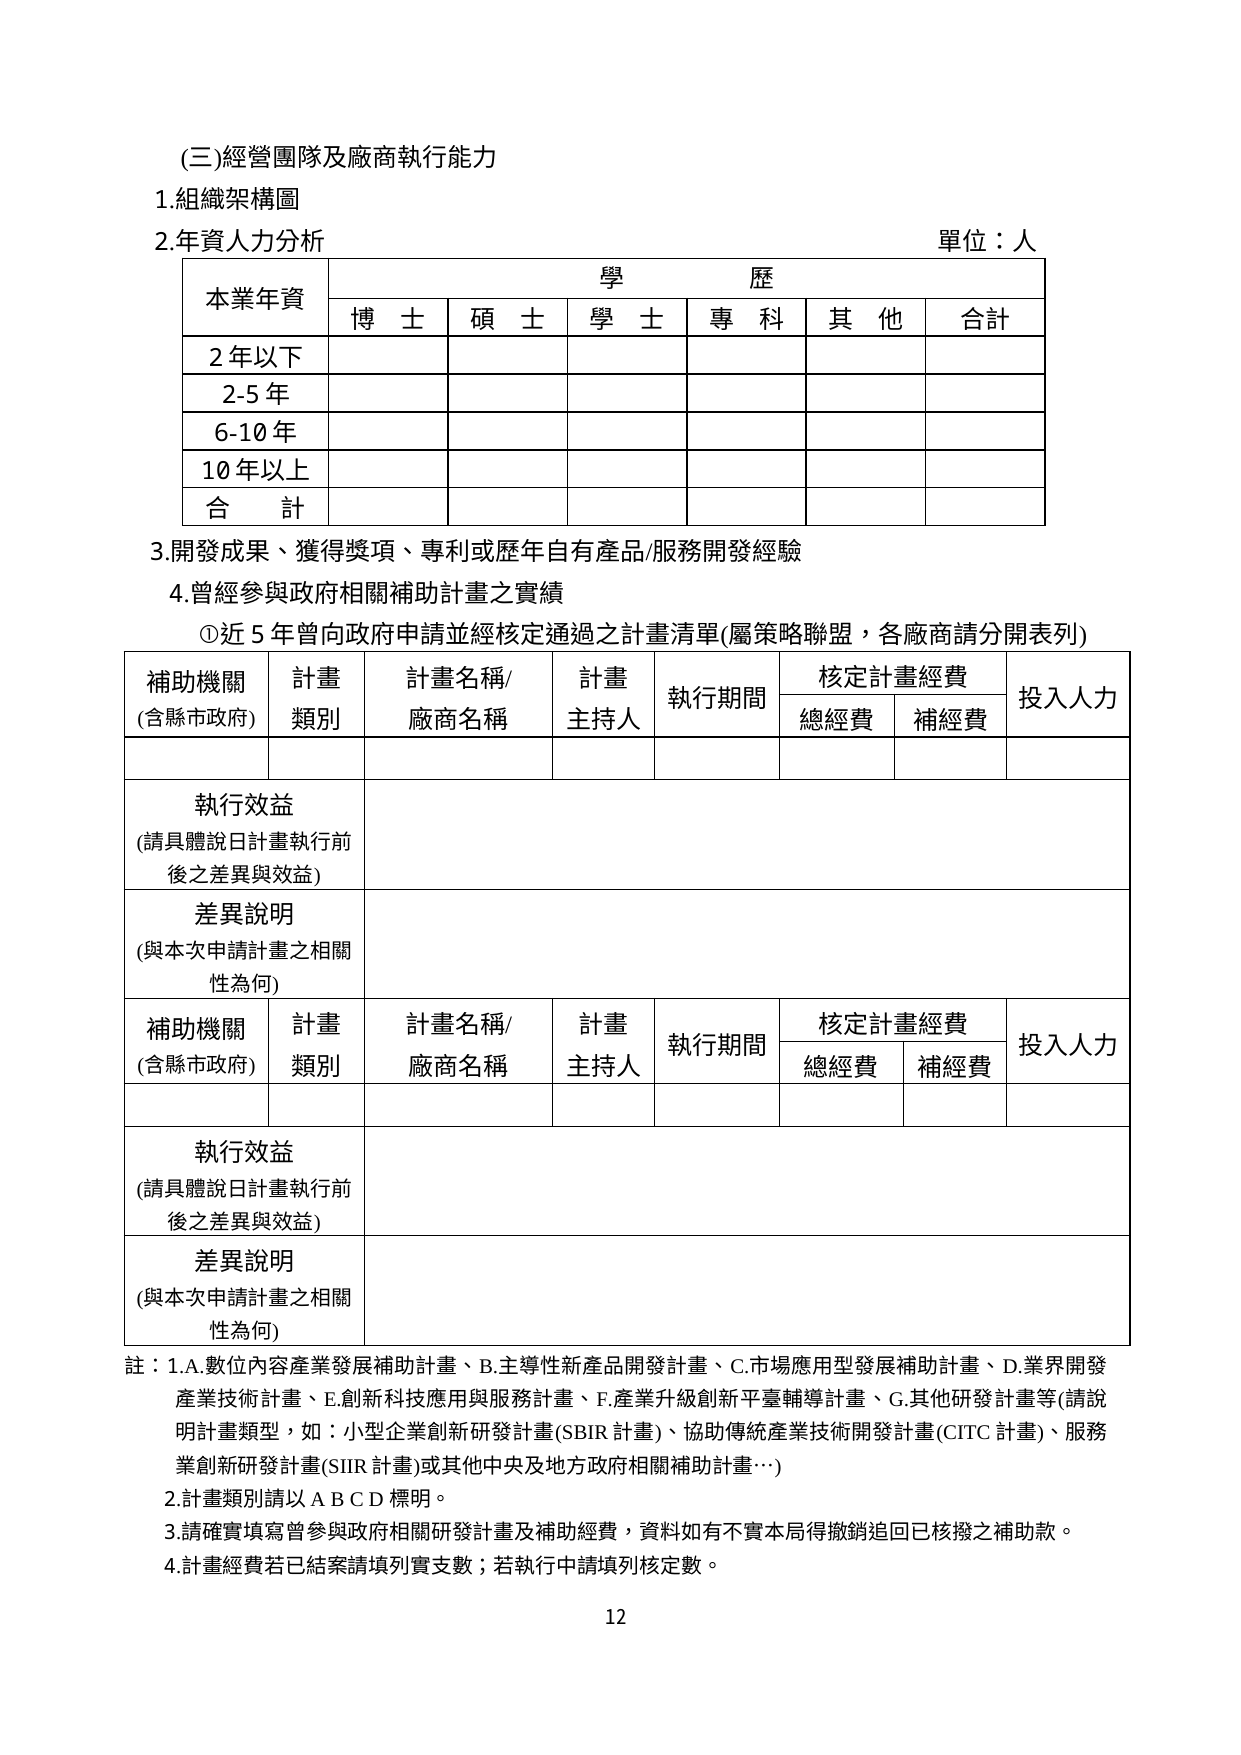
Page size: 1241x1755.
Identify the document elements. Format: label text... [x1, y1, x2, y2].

table_cell [365, 1127, 1129, 1235]
table_cell [688, 451, 805, 487]
table_cell 補經費 [904, 1042, 1006, 1083]
table_cell 差異說明 (與本次申請計畫之相關性為何) [125, 1236, 364, 1345]
table_cell [449, 375, 567, 411]
table_cell [329, 413, 447, 449]
table_cell 差異說明 (與本次申請計畫之相關性為何) [125, 890, 364, 998]
table_cell 計畫 類別 [269, 999, 364, 1083]
table_cell [807, 413, 925, 449]
table_cell [568, 488, 686, 524]
text 1.組織架構圖 [124, 174, 1107, 216]
table_cell [807, 488, 925, 524]
table_cell [688, 488, 805, 524]
table_cell [329, 488, 447, 524]
table_cell [655, 1084, 779, 1126]
text 3.開發成果、獲得獎項、專利或歷年自有產品/服務開發經驗 [124, 526, 1107, 568]
table_cell [365, 890, 1129, 998]
text 4.計畫經費若已結案請填列實支數；若執行中請填列核定數。 [163, 1546, 1107, 1579]
table_cell [926, 488, 1044, 524]
text 近5年曾向政府申請並經核定通過之計畫清單(屬策略聯盟，各廠商請分開表列) [124, 609, 1107, 651]
text 2.計畫類別請以A B C D 標明。 [163, 1479, 1107, 1512]
table_cell [807, 375, 925, 411]
table_cell [688, 337, 805, 373]
table_cell 2-5年 [183, 375, 328, 411]
table_cell [269, 738, 364, 779]
table_cell [568, 451, 686, 487]
table_cell [807, 337, 925, 373]
table_cell 執行效益 (請具體說日計畫執行前後之差異與效益) [125, 1127, 364, 1235]
table_cell 執行期間 [655, 999, 779, 1083]
table_cell [895, 738, 1006, 779]
table_header 補助機關 (含縣市政府) [125, 652, 268, 736]
table_cell [365, 1236, 1129, 1345]
text 2.年資人力分析 單位：人 [124, 216, 1107, 257]
table_cell [926, 337, 1044, 373]
subtitle (三)經營團隊及廠商執行能力 [180, 137, 1107, 174]
table_cell [780, 738, 894, 779]
table_cell 核定計畫經費 [780, 999, 1006, 1041]
table_cell 執行效益 (請具體說日計畫執行前後之差異與效益) [125, 780, 364, 888]
table_cell 補助機關 (含縣市政府) [125, 999, 268, 1083]
table_cell [568, 413, 686, 449]
table_header 本業年資 [183, 259, 328, 335]
table_cell 總經費 [780, 1042, 903, 1083]
table_cell [269, 1084, 364, 1126]
table_cell 合計 [926, 299, 1044, 335]
table_cell [125, 738, 268, 779]
table_cell 補經費 [895, 695, 1006, 736]
table_cell 合 計 [183, 488, 328, 524]
table_cell [449, 488, 567, 524]
table_header 計畫名稱/ 廠商名稱 [365, 652, 552, 736]
table_cell 總經費 [780, 695, 894, 736]
table_cell [655, 738, 779, 779]
table_cell [1007, 738, 1129, 779]
table_cell 2年以下 [183, 337, 328, 373]
table_cell 學 士 [568, 299, 686, 335]
table_header 投入人力 [1007, 652, 1129, 736]
table_header 執行期間 [655, 652, 779, 736]
table_cell [780, 1084, 903, 1126]
table_cell [926, 451, 1044, 487]
table_cell [807, 451, 925, 487]
table_cell [688, 375, 805, 411]
table_cell 計畫名稱/ 廠商名稱 [365, 999, 552, 1083]
table_cell 碩 士 [449, 299, 567, 335]
table_cell 投入人力 [1007, 999, 1129, 1083]
table_cell [449, 337, 567, 373]
table_cell [329, 451, 447, 487]
table_cell [553, 1084, 654, 1126]
table_cell 其 他 [807, 299, 925, 335]
table_header 計畫 類別 [269, 652, 364, 736]
table_cell 10年以上 [183, 451, 328, 487]
table_header 核定計畫經費 [780, 652, 1006, 694]
table_cell [449, 413, 567, 449]
table_cell 專 科 [688, 299, 805, 335]
table_cell [904, 1084, 1006, 1126]
table_cell [568, 337, 686, 373]
table_header 學 歷 [329, 259, 1044, 298]
table_cell [365, 738, 552, 779]
table_cell [329, 337, 447, 373]
table_cell [449, 451, 567, 487]
table_cell [125, 1084, 268, 1126]
text 註：1.A.數位內容產業發展補助計畫、B.主導性新產品開發計畫、C.市場應用型發展補助計畫、D.業界開發產業技術計畫、E.創新科技應用與服務計畫、F.產業升級創新平臺輔導計畫、G.其他研發計畫等(請說明計畫類型，如：小型企業創新研發計畫(SBIR計畫)、協助傳統產業技術開發計畫(CITC計畫)、服務業創新研發計畫(SIIR計畫)或其他中央及地方政府相關補助計畫…) [124, 1346, 1107, 1479]
text 3.請確實填寫曾參與政府相關研發計畫及補助經費，資料如有不實本局得撤銷追回已核撥之補助款。 [163, 1512, 1107, 1546]
table_cell 6-10年 [183, 413, 328, 449]
table_cell [365, 1084, 552, 1126]
table_cell [1007, 1084, 1129, 1126]
table_cell [568, 375, 686, 411]
table_cell [329, 375, 447, 411]
text 4.曾經參與政府相關補助計畫之實績 [124, 568, 1107, 609]
table_cell [553, 738, 654, 779]
table_cell 計畫 主持人 [553, 999, 654, 1083]
table_header 計畫 主持人 [553, 652, 654, 736]
table_cell [688, 413, 805, 449]
table_cell [365, 780, 1129, 888]
table_cell 博 士 [329, 299, 447, 335]
table_cell [926, 413, 1044, 449]
table_cell [926, 375, 1044, 411]
